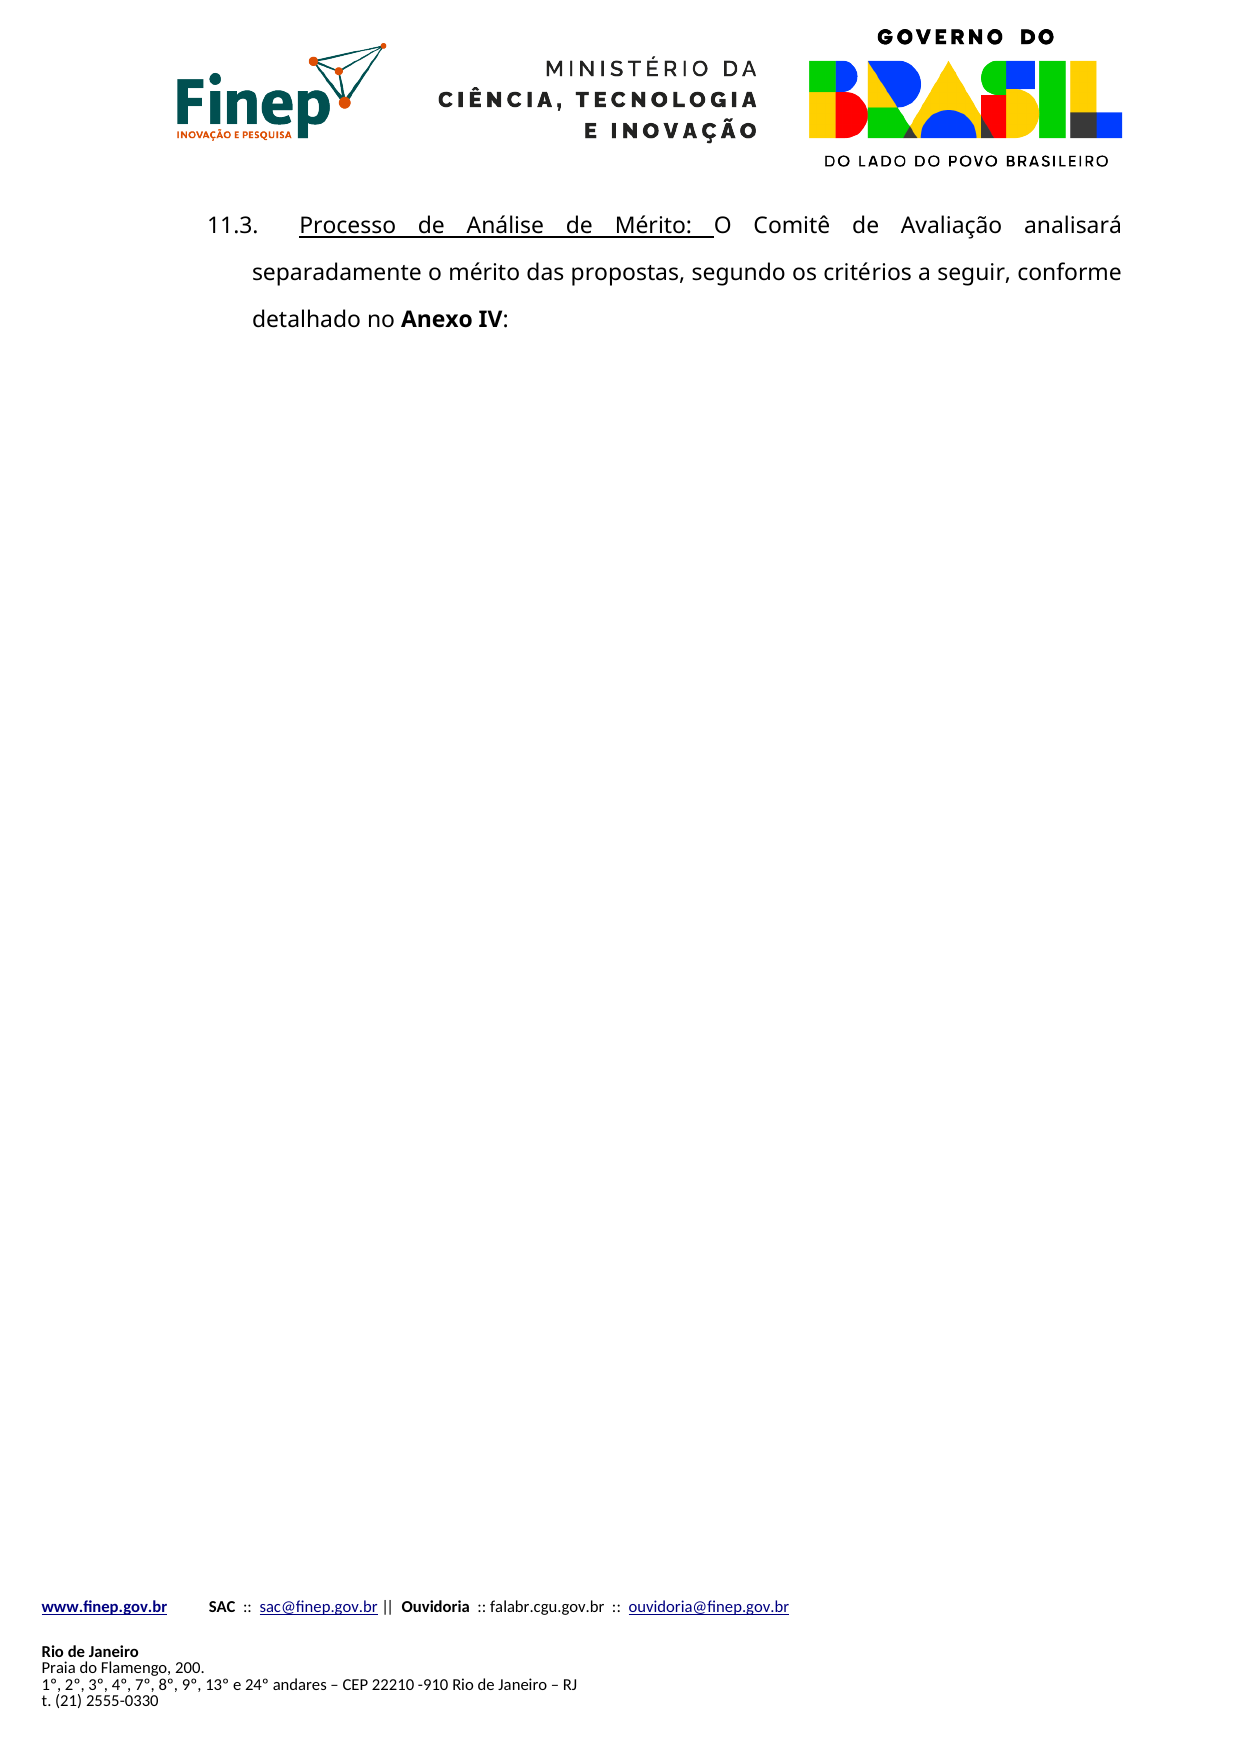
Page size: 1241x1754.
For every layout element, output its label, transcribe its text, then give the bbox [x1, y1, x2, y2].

list Processo de Análise de Mérito: O Comitê de Avaliação analisará separadamente o mérito das propostas, segundo os critérios a seguir, conforme detalhado no Anexo IV: [207, 209, 1122, 334]
